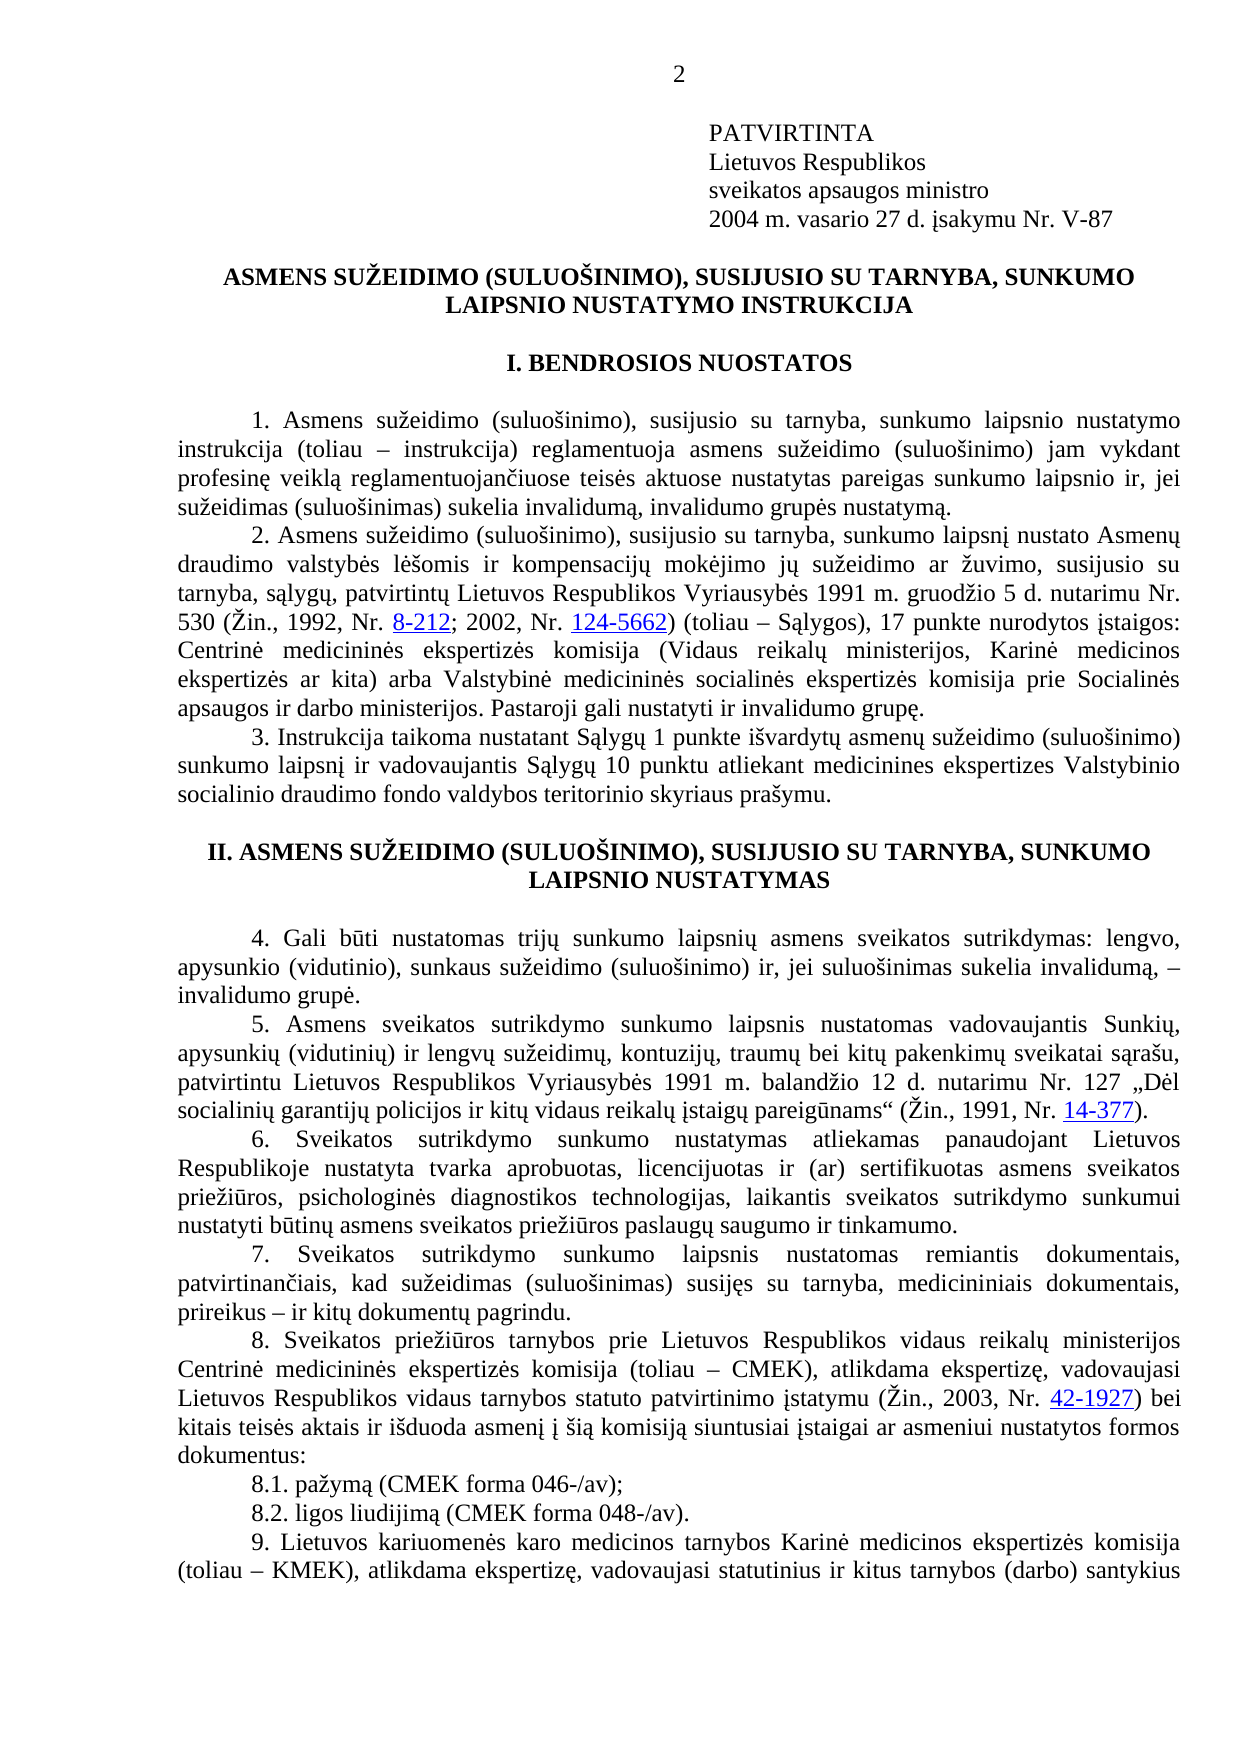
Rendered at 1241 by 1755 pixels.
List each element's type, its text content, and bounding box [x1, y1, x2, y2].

text 6. Sveikatos sutrikdymo sunkumo nustatymas atliekamas panaudojant Lietuvos Respublikoje nustatyta tvarka aprobuotas, licencijuotas ir (ar) sertifikuotas asmens sveikatos priežiūros, psichologinės diagnostikos technologijas, laikantis sveikatos sutrikdymo sunkumui nustatyti būtinų asmens sveikatos priežiūros paslaugų saugumo ir tinkamumo. [177, 1124, 1181, 1239]
text 5. Asmens sveikatos sutrikdymo sunkumo laipsnis nustatomas vadovaujantis Sunkių, apysunkių (vidutinių) ir lengvų sužeidimų, kontuzijų, traumų bei kitų pakenkimų sveikatai sąrašu, patvirtintu Lietuvos Respublikos Vyriausybės 1991 m. balandžio 12 d. nutarimu Nr. 127 „Dėl socialinių garantijų policijos ir kitų vidaus reikalų įstaigų pareigūnams“ (Žin., 1991, Nr. 14-377). [177, 1009, 1181, 1124]
text 1. Asmens sužeidimo (suluošinimo), susijusio su tarnyba, sunkumo laipsnio nustatymo instrukcija (toliau – instrukcija) reglamentuoja asmens sužeidimo (suluošinimo) jam vykdant profesinę veiklą reglamentuojančiuose teisės aktuose nustatytas pareigas sunkumo laipsnio ir, jei sužeidimas (suluošinimas) sukelia invalidumą, invalidumo grupės nustatymą. [177, 406, 1181, 521]
text sveikatos apsaugos ministro [177, 176, 1181, 204]
text 4. Gali būti nustatomas trijų sunkumo laipsnių asmens sveikatos sutrikdymas: lengvo, apysunkio (vidutinio), sunkaus sužeidimo (suluošinimo) ir, jei suluošinimas sukelia invalidumą, – invalidumo grupė. [177, 923, 1181, 1009]
text 8.2. ligos liudijimą (CMEK forma 048-/av). [177, 1498, 1181, 1527]
text 8.1. pažymą (CMEK forma 046-/av); [177, 1469, 1181, 1498]
text ASMENS SUŽEIDIMO (SULUOŠINIMO), SUSIJUSIO SU TARNYBA, sunkumo laipsnio NUSTATYMO INSTRUKCIJA [177, 262, 1181, 319]
text 2. Asmens sužeidimo (suluošinimo), susijusio su tarnyba, sunkumo laipsnį nustato Asmenų draudimo valstybės lėšomis ir kompensacijų mokėjimo jų sužeidimo ar žuvimo, susijusio su tarnyba, sąlygų, patvirtintų Lietuvos Respublikos Vyriausybės 1991 m. gruodžio 5 d. nutarimu Nr. 530 (Žin., 1992, Nr. 8-212; 2002, Nr. 124-5662) (toliau – Sąlygos), 17 punkte nurodytos įstaigos: Centrinė medicininės ekspertizės komisija (Vidaus reikalų ministerijos, Karinė medicinos ekspertizės ar kita) arba Valstybinė medicininės socialinės ekspertizės komisija prie Socialinės apsaugos ir darbo ministerijos. Pastaroji gali nustatyti ir invalidumo grupę. [177, 521, 1181, 722]
text Patvirtinta [177, 118, 1181, 147]
text 7. Sveikatos sutrikdymo sunkumo laipsnis nustatomas remiantis dokumentais, patvirtinančiais, kad sužeidimas (suluošinimas) susijęs su tarnyba, medicininiais dokumentais, prireikus – ir kitų dokumentų pagrindu. [177, 1239, 1181, 1326]
text 2004 m. vasario 27 d. įsakymu Nr. V-87 [177, 204, 1181, 233]
text Lietuvos Respublikos [177, 147, 1181, 176]
text 9. Lietuvos kariuomenės karo medicinos tarnybos Karinė medicinos ekspertizės komisija (toliau – KMEK), atlikdama ekspertizę, vadovaujasi statutinius ir kitus tarnybos (darbo) santykius [177, 1527, 1181, 1584]
text I. BENDROSIOS NUOSTATOS [177, 348, 1181, 377]
text II. ASMENS SUŽEIDIMO (SULUOŠINIMO), SUSIJUSIO SU TARNYBA, sunkumo laipsnio NUSTATYMAS [177, 837, 1181, 894]
text 8. Sveikatos priežiūros tarnybos prie Lietuvos Respublikos vidaus reikalų ministerijos Centrinė medicininės ekspertizės komisija (toliau – CMEK), atlikdama ekspertizę, vadovaujasi Lietuvos Respublikos vidaus tarnybos statuto patvirtinimo įstatymu (Žin., 2003, Nr. 42-1927) bei kitais teisės aktais ir išduoda asmenį į šią komisiją siuntusiai įstaigai ar asmeniui nustatytos formos dokumentus: [177, 1326, 1181, 1469]
text 3. Instrukcija taikoma nustatant Sąlygų 1 punkte išvardytų asmenų sužeidimo (suluošinimo) sunkumo laipsnį ir vadovaujantis Sąlygų 10 punktu atliekant medicinines ekspertizes Valstybinio socialinio draudimo fondo valdybos teritorinio skyriaus prašymu. [177, 722, 1181, 808]
